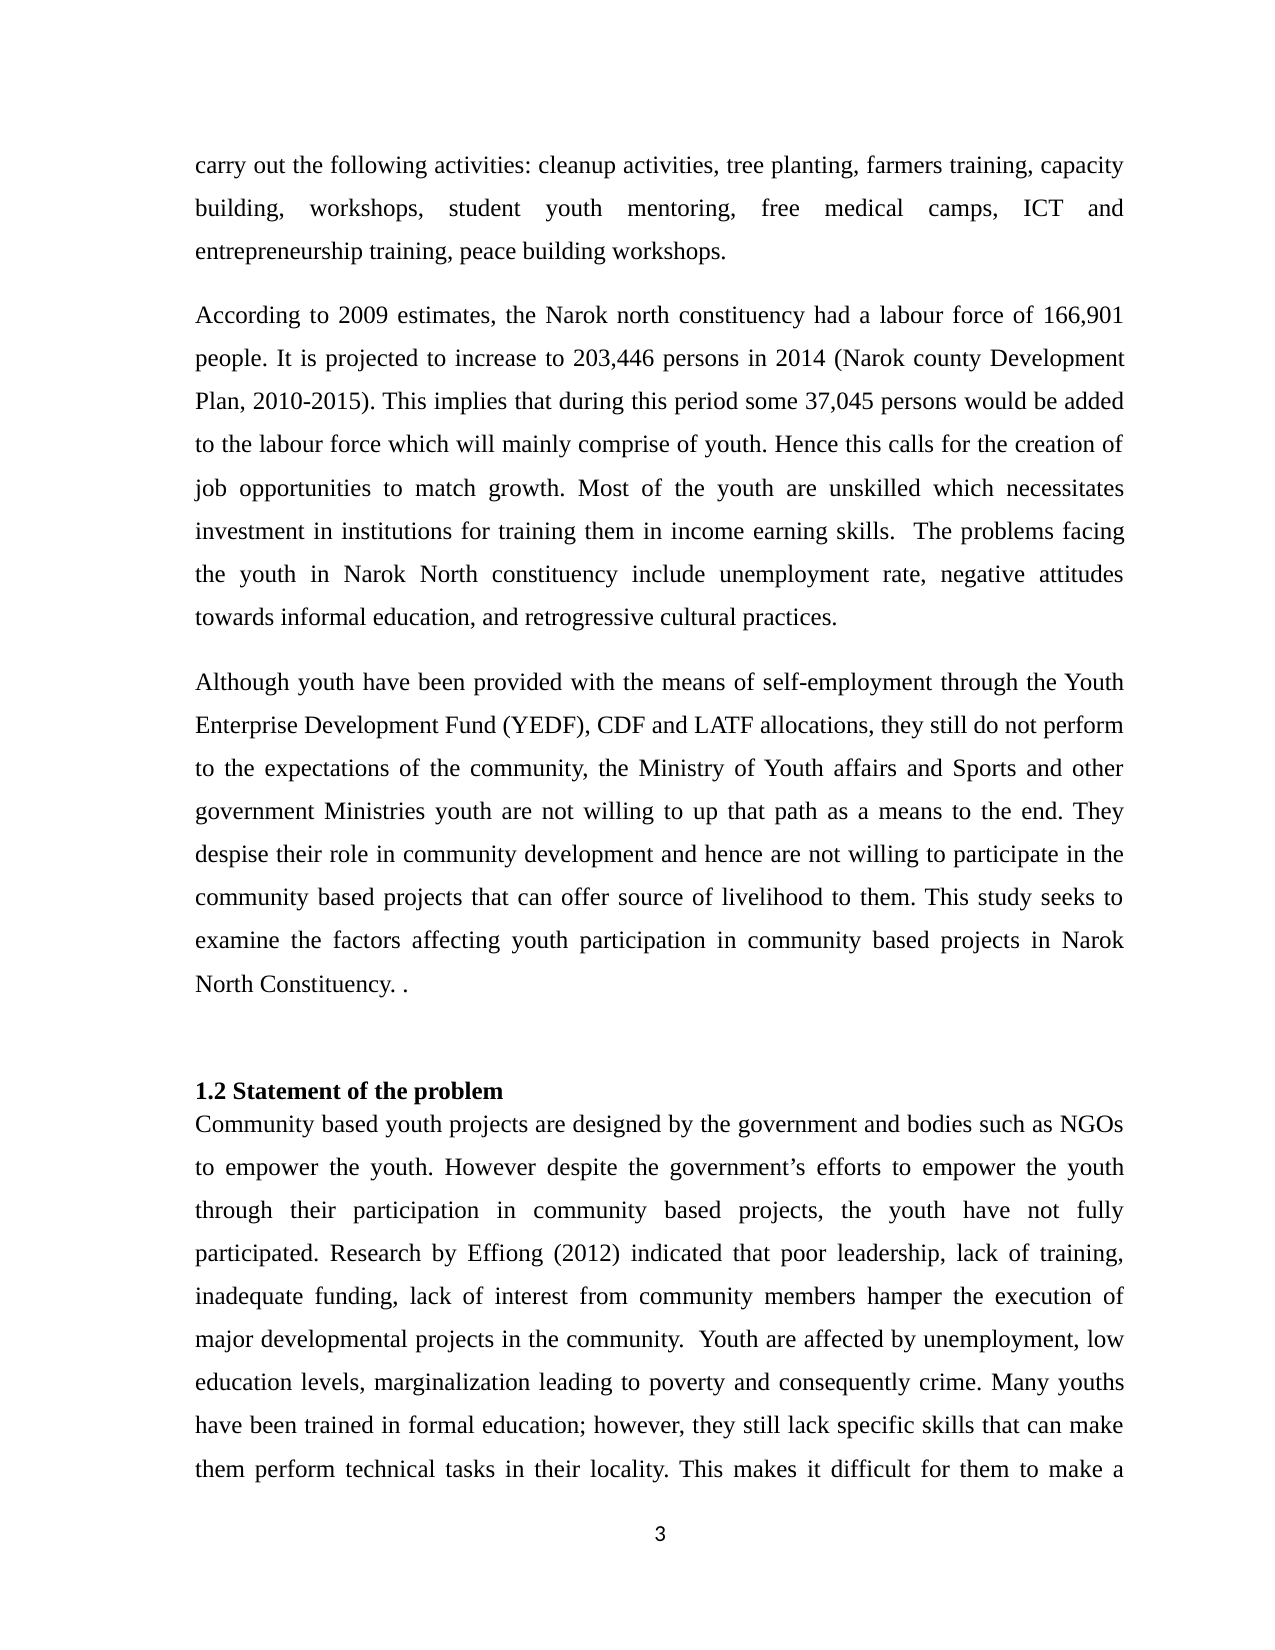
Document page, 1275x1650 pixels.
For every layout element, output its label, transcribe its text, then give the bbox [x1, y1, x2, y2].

text carry out the following activities: cleanup activities, tree planting, farmers training, capacity building, workshops, student youth mentoring, free medical camps, ICT and entrepreneurship training, peace building workshops. [195, 150, 1125, 265]
subtitle 1.2 Statement of the problem [195, 1076, 1125, 1104]
text Community based youth projects are designed by the government and bodies such as NGOs to empower the youth. However despite the government’s efforts to empower the youth through their participation in community based projects, the youth have not fully participated. Research by Effiong (2012) indicated that poor leadership, lack of training, inadequate funding, lack of interest from community members hamper the execution of major developmental projects in the community. Youth are affected by unemployment, low education levels, marginalization leading to poverty and consequently crime. Many youths have been trained in formal education; however, they still lack specific skills that can make them perform technical tasks in their locality. This makes it difficult for them to make a [195, 1109, 1125, 1482]
text According to 2009 estimates, the Narok north constituency had a labour force of 166,901 people. It is projected to increase to 203,446 persons in 2014 (Narok county Development Plan, 2010-2015). This implies that during this period some 37,045 persons would be added to the labour force which will mainly comprise of youth. Hence this calls for the creation of job opportunities to match growth. Most of the youth are unskilled which necessitates investment in institutions for training them in income earning skills. The problems facing the youth in Narok North constituency include unemployment rate, negative attitudes towards informal education, and retrogressive cultural practices. [195, 300, 1125, 631]
text Although youth have been provided with the means of self-employment through the Youth Enterprise Development Fund (YEDF), CDF and LATF allocations, they still do not perform to the expectations of the community, the Ministry of Youth affairs and Sports and other government Ministries youth are not willing to up that path as a means to the end. They despise their role in community development and hence are not willing to participate in the community based projects that can offer source of livelihood to them. This study seeks to examine the factors affecting youth participation in community based projects in Narok North Constituency. . [195, 667, 1125, 997]
